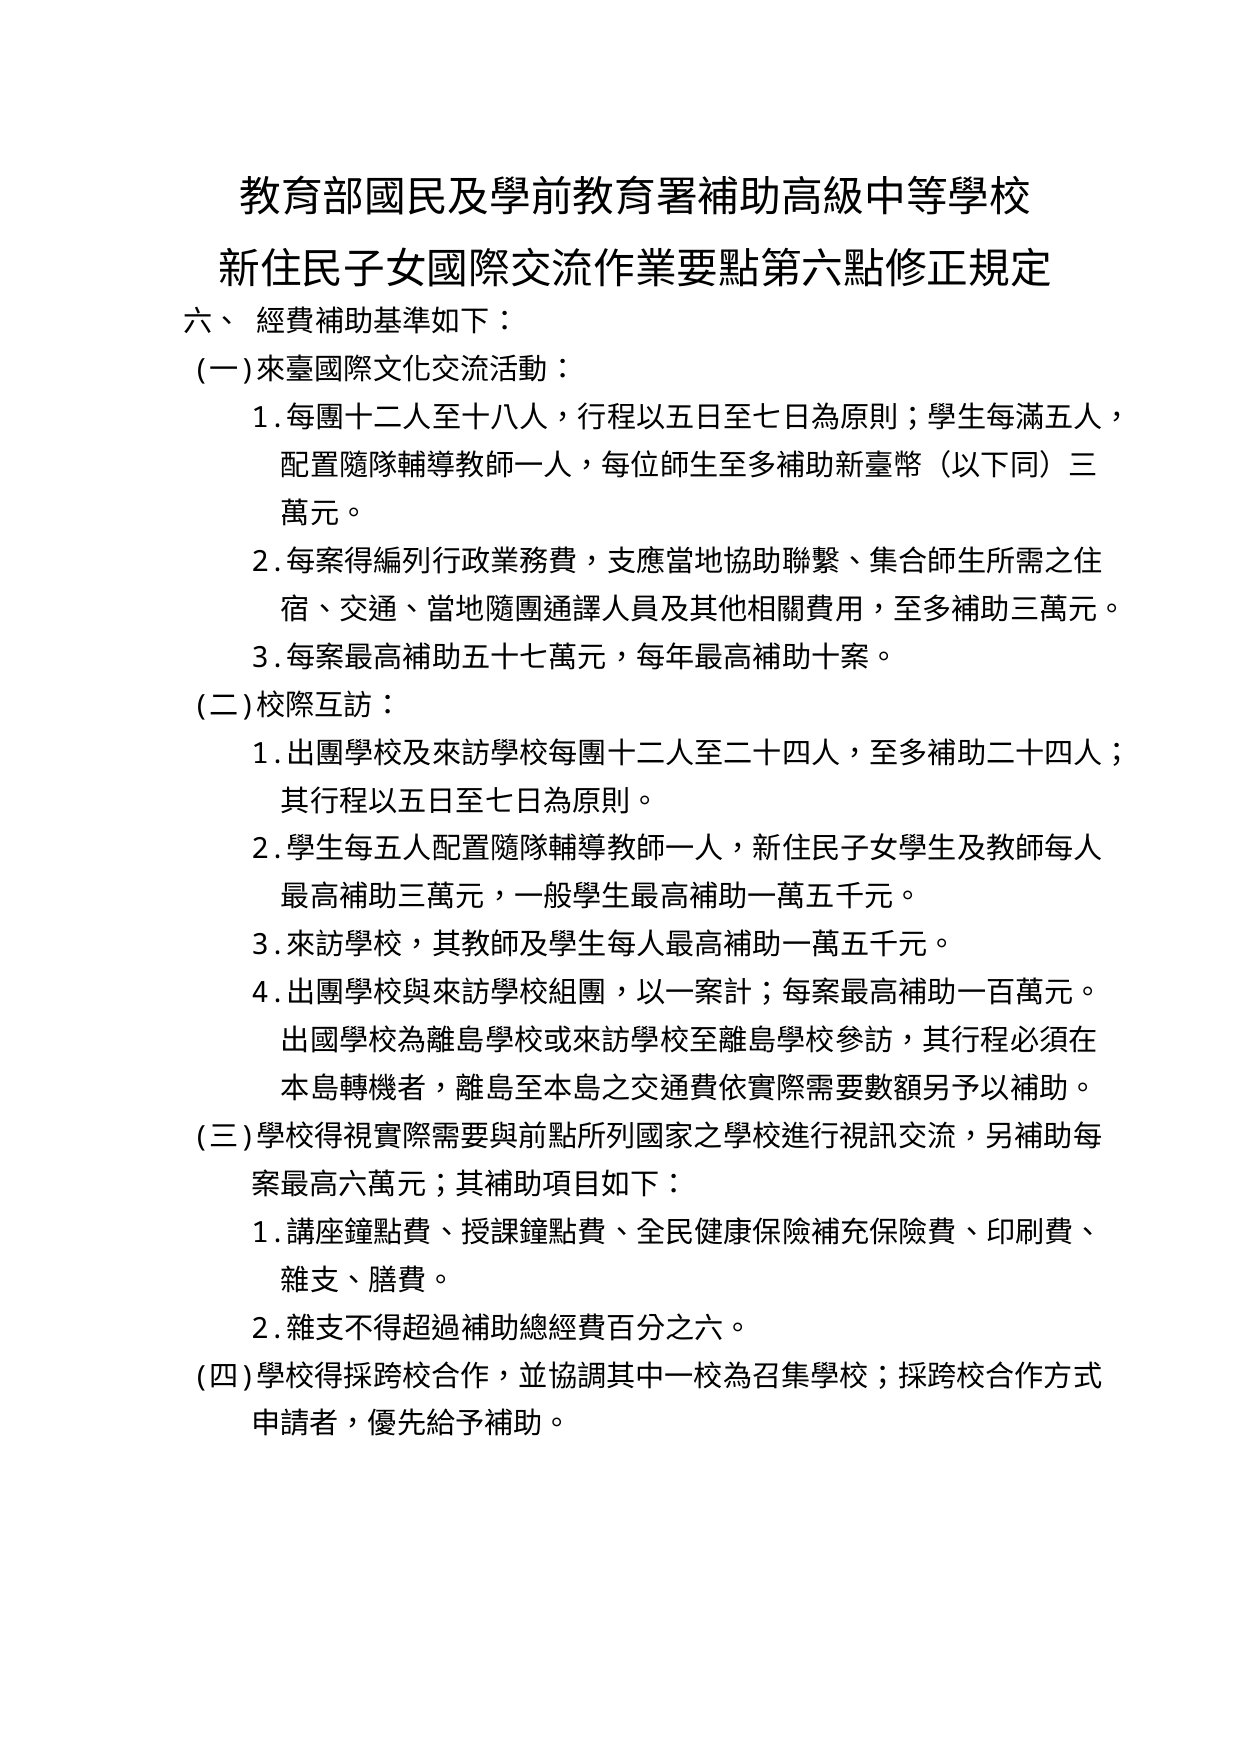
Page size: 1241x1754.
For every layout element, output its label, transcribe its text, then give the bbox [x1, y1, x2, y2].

text 教育部國民及學前教育署補助高級中等學校 [177, 173, 1092, 221]
list 校際互訪： [192, 677, 1092, 725]
list 每案最高補助五十七萬元，每年最高補助十案。 [251, 629, 1105, 677]
list 每案得編列行政業務費，支應當地協助聯繫、集合師生所需之住宿、交通、當地隨團通譯人員及其他相關費用，至多補助三萬元。 [251, 533, 1105, 629]
list 出團學校與來訪學校組團，以一案計；每案最高補助一百萬元。出國學校為離島學校或來訪學校至離島學校參訪，其行程必須在本島轉機者，離島至本島之交通費依實際需要數額另予以補助。 [251, 964, 1105, 1108]
list 來臺國際文化交流活動： [192, 341, 1092, 389]
list 講座鐘點費、授課鐘點費、全民健康保險補充保險費、印刷費、雜支、膳費。 [251, 1204, 1105, 1300]
list 來訪學校，其教師及學生每人最高補助一萬五千元。 [251, 916, 1105, 964]
text 新住民子女國際交流作業要點第六點修正規定 [177, 246, 1092, 293]
list 學生每五人配置隨隊輔導教師一人，新住民子女學生及教師每人最高補助三萬元，一般學生最高補助一萬五千元。 [251, 821, 1105, 916]
list 每團十二人至十八人，行程以五日至七日為原則；學生每滿五人，配置隨隊輔導教師一人，每位師生至多補助新臺幣（以下同）三萬元。 [251, 389, 1105, 533]
text 六、 經費補助基準如下： [166, 293, 1092, 341]
list 學校得採跨校合作，並協調其中一校為召集學校；採跨校合作方式申請者，優先給予補助。 [192, 1348, 1126, 1443]
text 2.雜支不得超過補助總經費百分之六。 [177, 1300, 1092, 1348]
list 學校得視實際需要與前點所列國家之學校進行視訊交流，另補助每案最高六萬元；其補助項目如下： [192, 1108, 1126, 1204]
list 出團學校及來訪學校每團十二人至二十四人，至多補助二十四人；其行程以五日至七日為原則。 [251, 725, 1105, 821]
